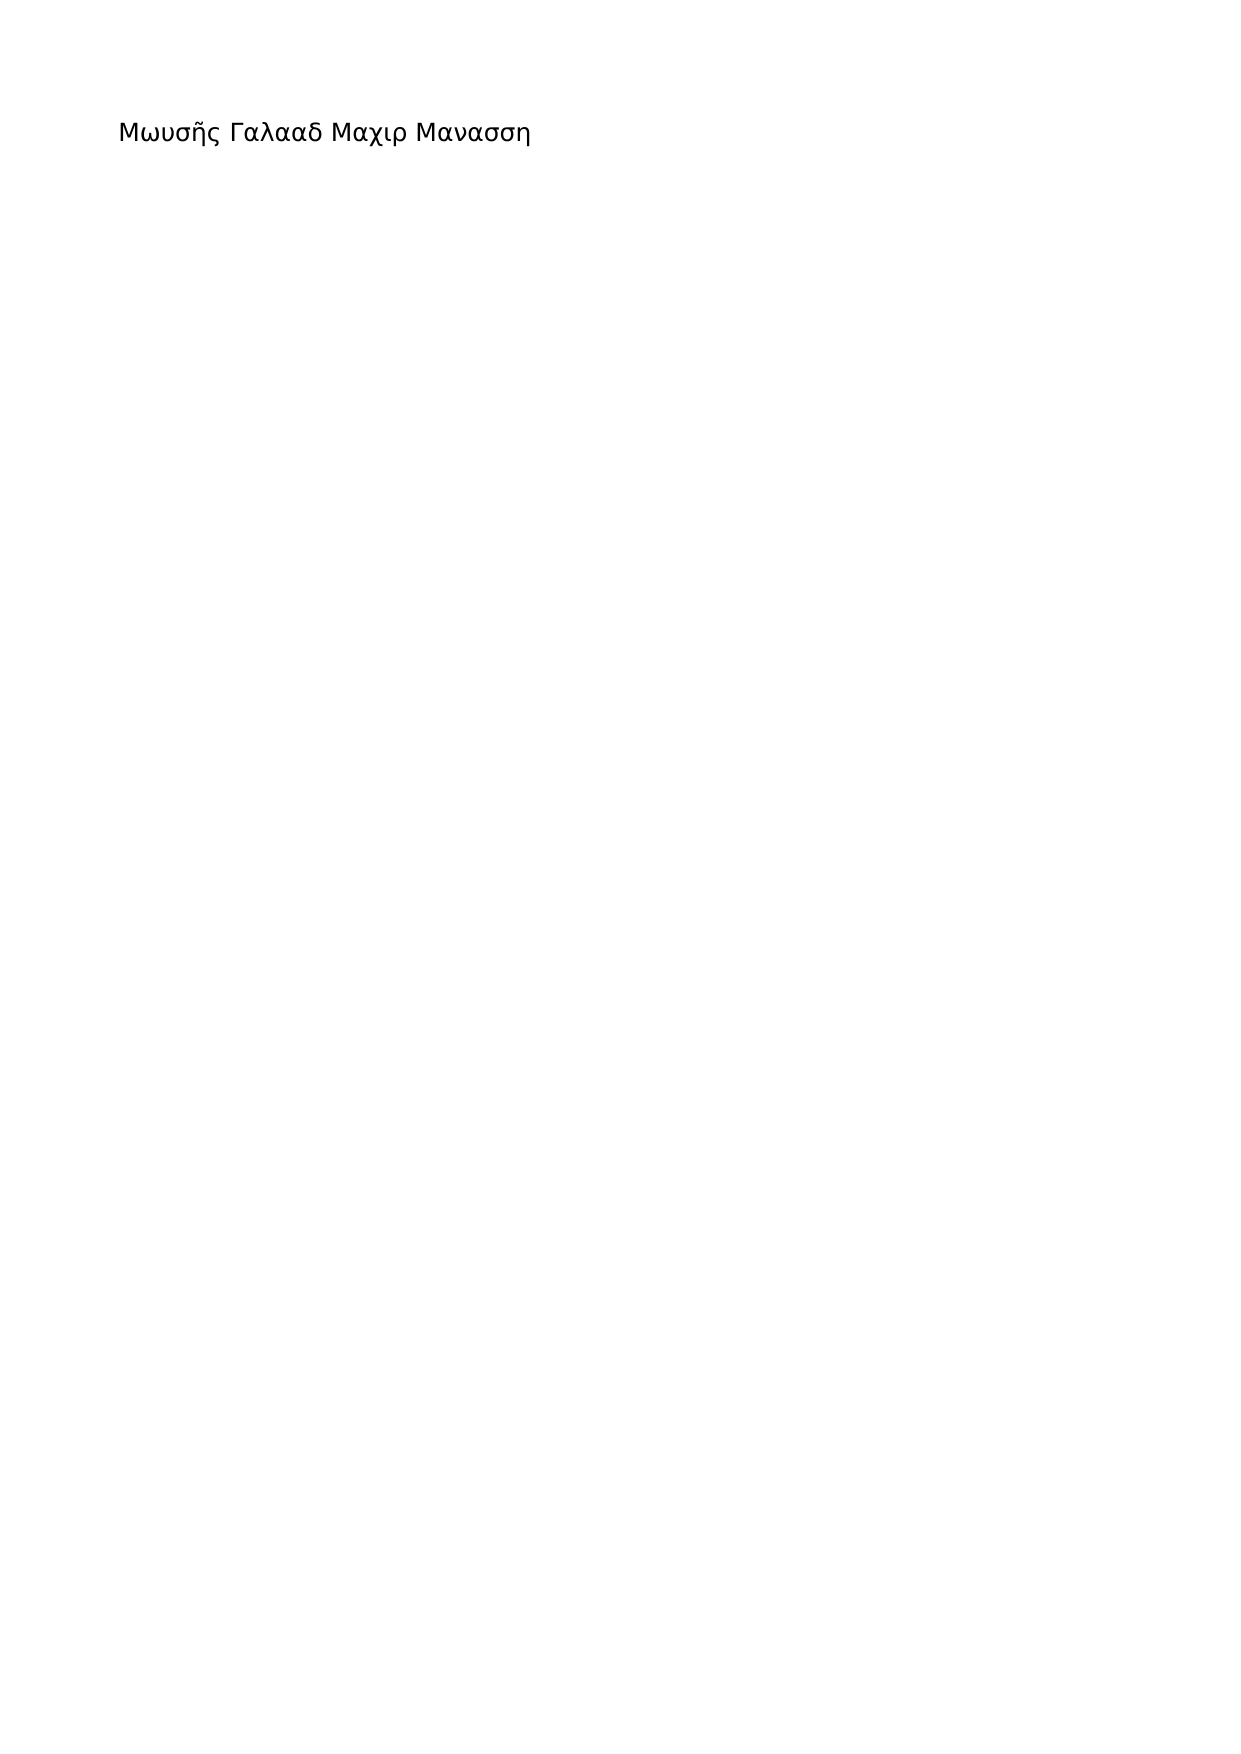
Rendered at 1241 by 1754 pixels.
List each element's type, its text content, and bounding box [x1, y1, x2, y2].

text Μωυσῆς Γαλααδ Μαχιρ Μανασση [118, 118, 1122, 147]
